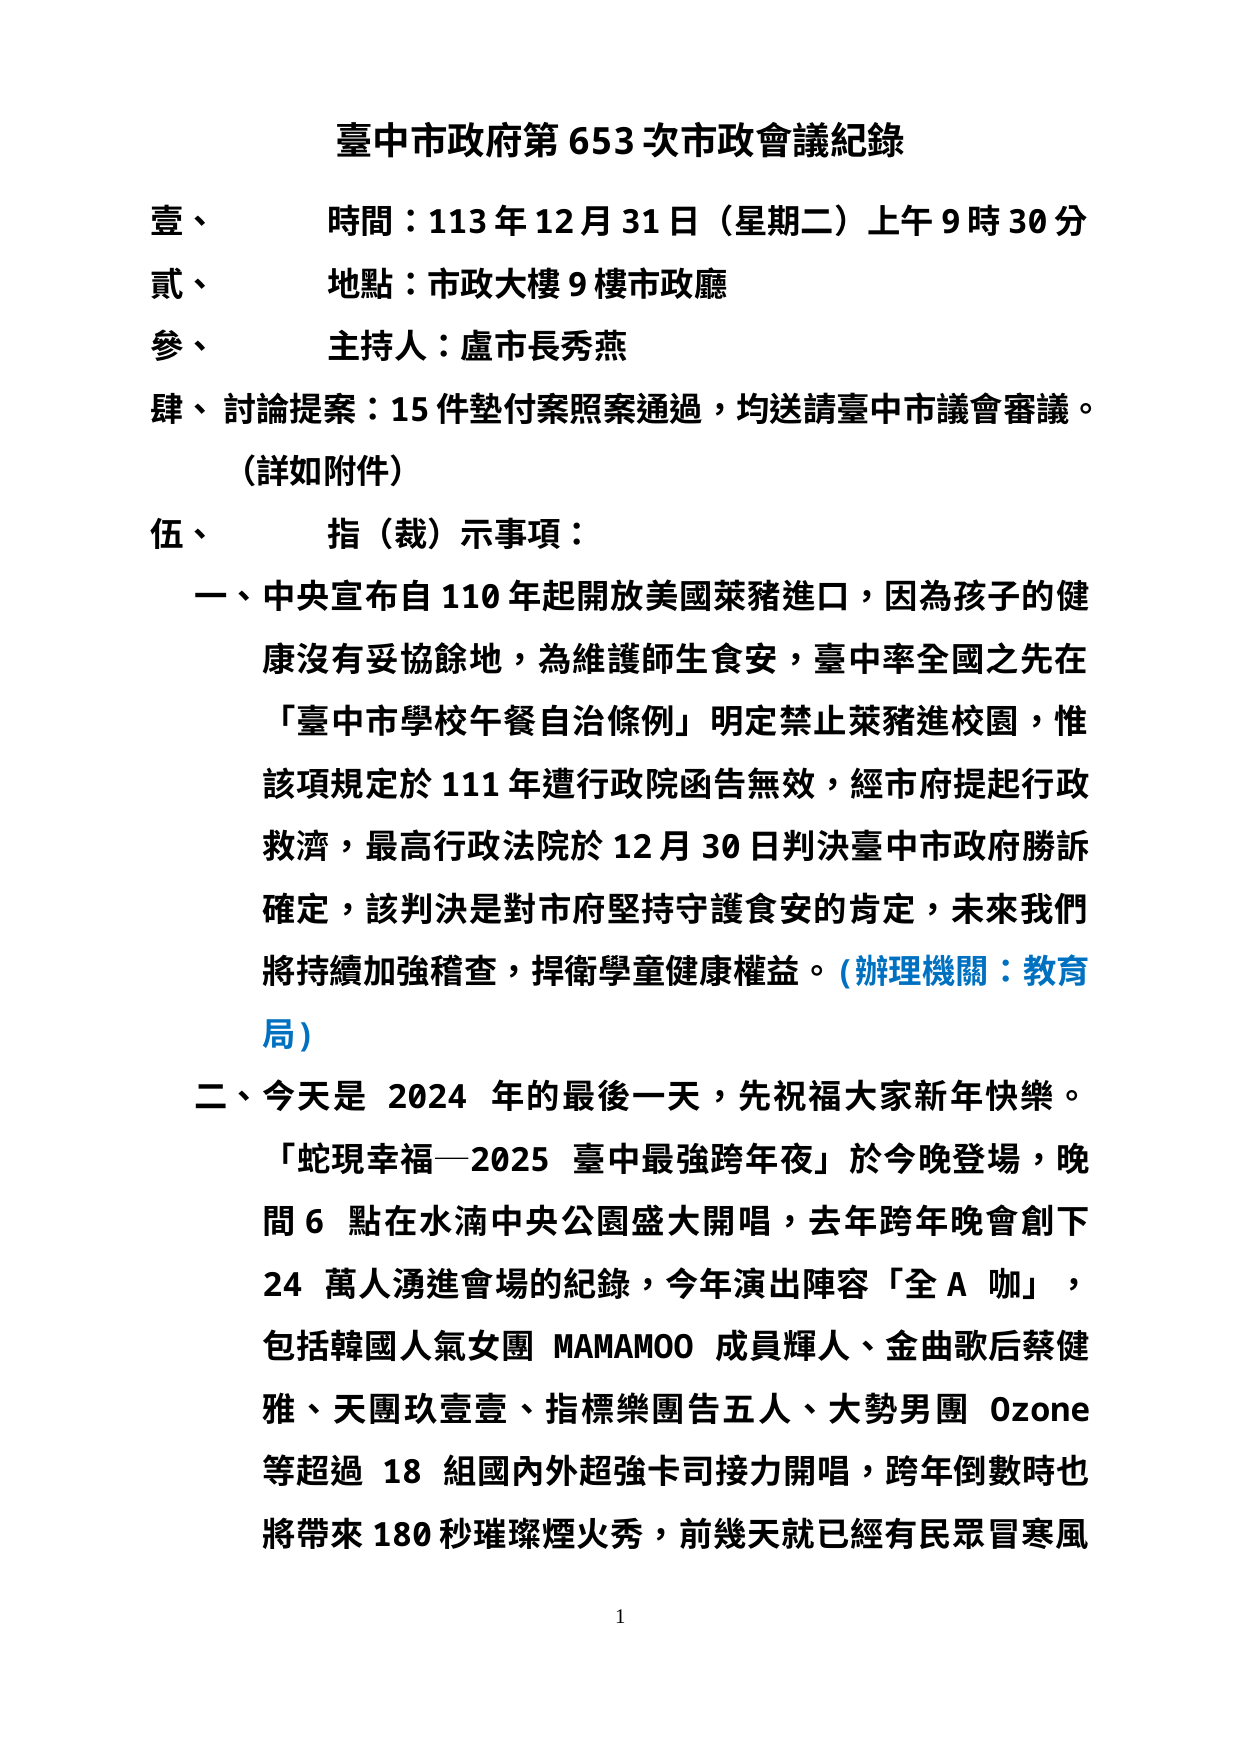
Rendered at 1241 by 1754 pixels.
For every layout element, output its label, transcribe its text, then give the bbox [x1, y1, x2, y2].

list 指（裁）示事項： [150, 490, 1090, 552]
text 臺中市政府第653次市政會議紀錄 [150, 96, 1090, 159]
list 中央宣布自110年起開放美國萊豬進口，因為孩子的健康沒有妥協餘地，為維護師生食安，臺中率全國之先在「臺中市學校午餐自治條例」明定禁止萊豬進校園，惟該項規定於111年遭行政院函告無效，經市府提起行政救濟，最高行政法院於12月30日判決臺中市政府勝訴確定，該判決是對市府堅持守護食安的肯定，未來我們將持續加強稽查，捍衛學童健康權益。(辦理機關：教育局) [194, 552, 1090, 1052]
list 時間：113年12月31日（星期二）上午9時30分 [150, 177, 1090, 240]
list 主持人：盧市長秀燕 [150, 302, 1090, 365]
list 今天是 2024 年的最後一天，先祝福大家新年快樂。「蛇現幸福─2025 臺中最強跨年夜」於今晚登場，晚間6 點在水湳中央公園盛大開唱，去年跨年晚會創下 24 萬人湧進會場的紀錄，今年演出陣容「全A 咖」，包括韓國人氣女團 MAMAMOO 成員輝人、金曲歌后蔡健雅、天團玖壹壹、指標樂團告五人、大勢男團 Ozone 等超過 18 組國內外超強卡司接力開唱，跨年倒數時也將帶來180秒璀璨煙火秀，前幾天就已經有民眾冒寒風 [194, 1052, 1090, 1552]
list 地點：市政大樓9樓市政廳 [150, 240, 1090, 302]
list 討論提案：15件墊付案照案通過，均送請臺中市議會審議。（詳如附件） [150, 365, 1090, 490]
